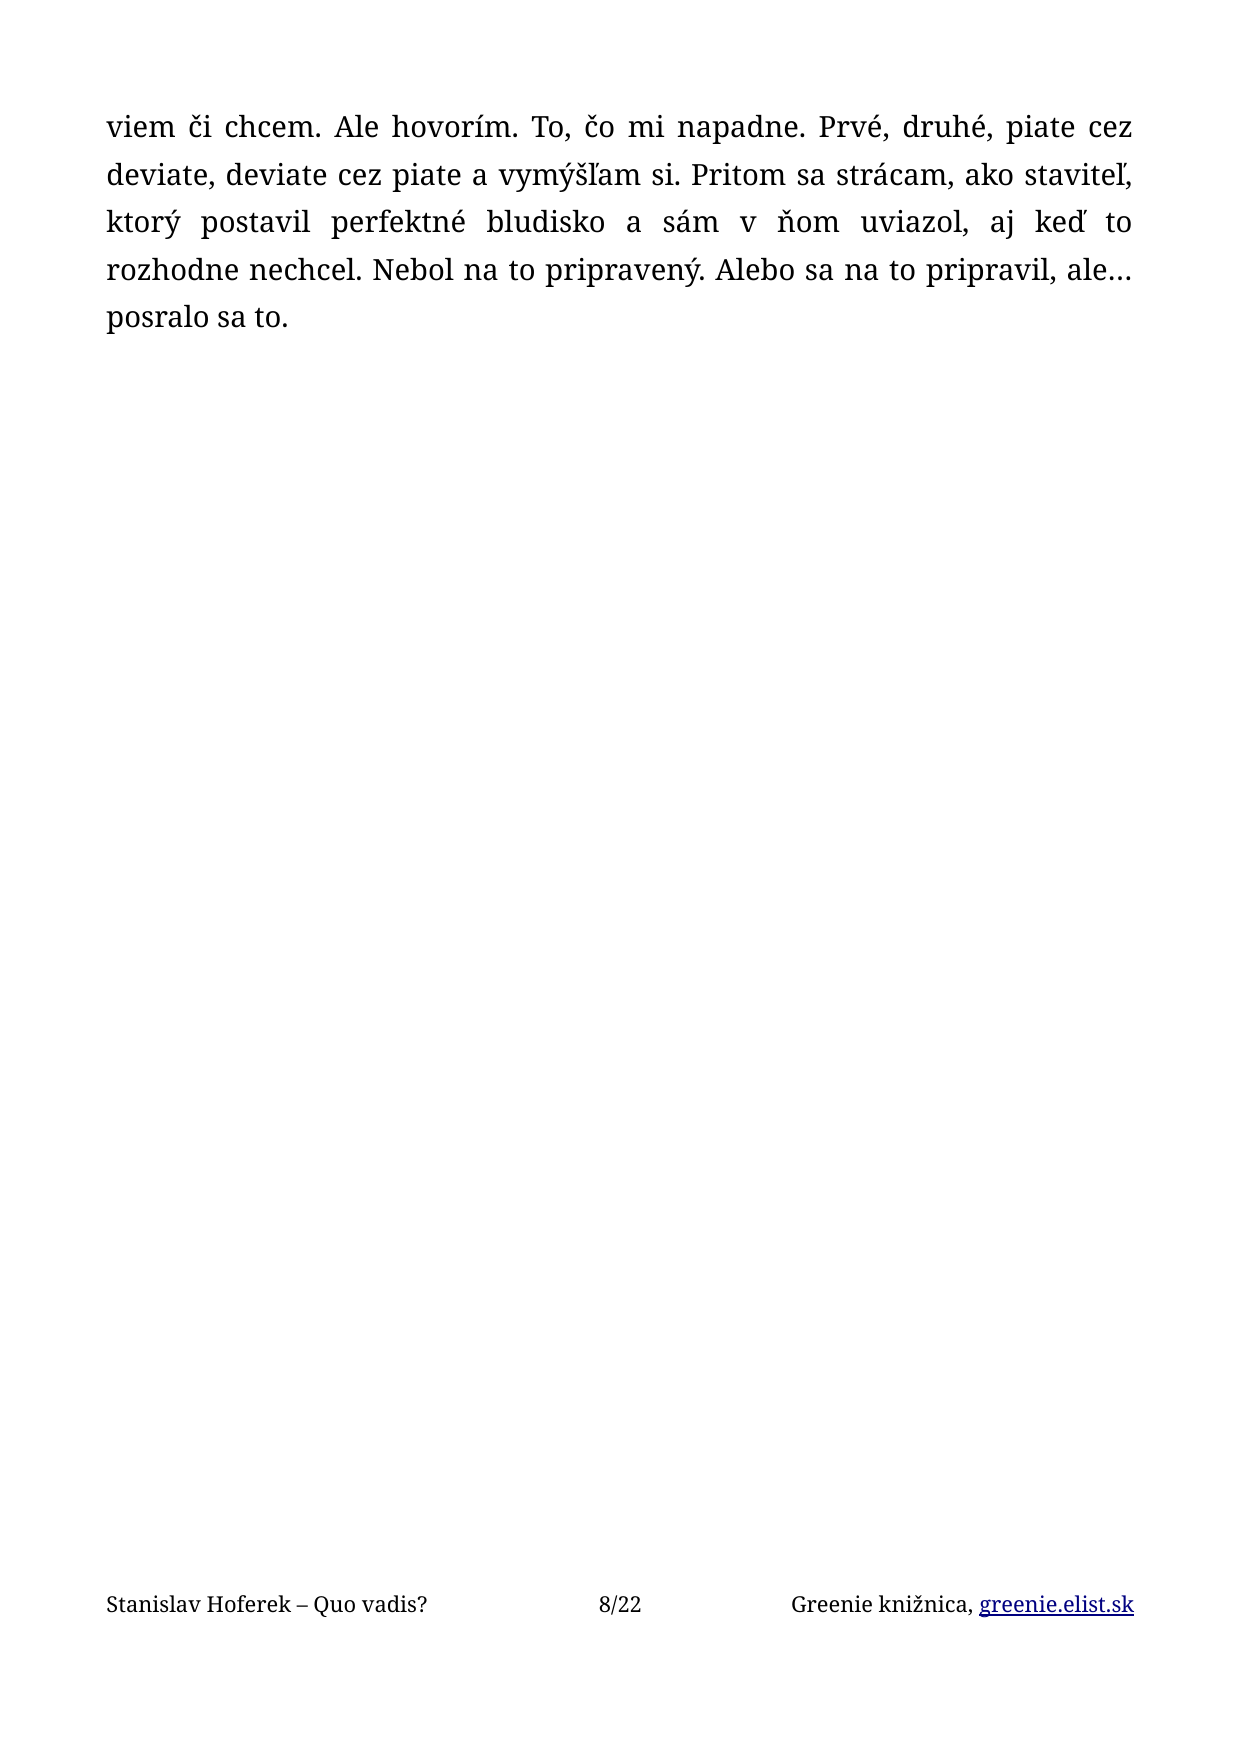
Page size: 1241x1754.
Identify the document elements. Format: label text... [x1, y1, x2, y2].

text viem či chcem. Ale hovorím. To, čo mi napadne. Prvé, druhé, piate cez deviate, deviate cez piate a vymýšľam si. Pritom sa strácam, ako staviteľ, ktorý postavil perfektné bludisko a sám v ňom uviazol, aj keď to rozhodne nechcel. Nebol na to pripravený. Alebo sa na to pripravil, ale… posralo sa to. [106, 106, 1134, 336]
